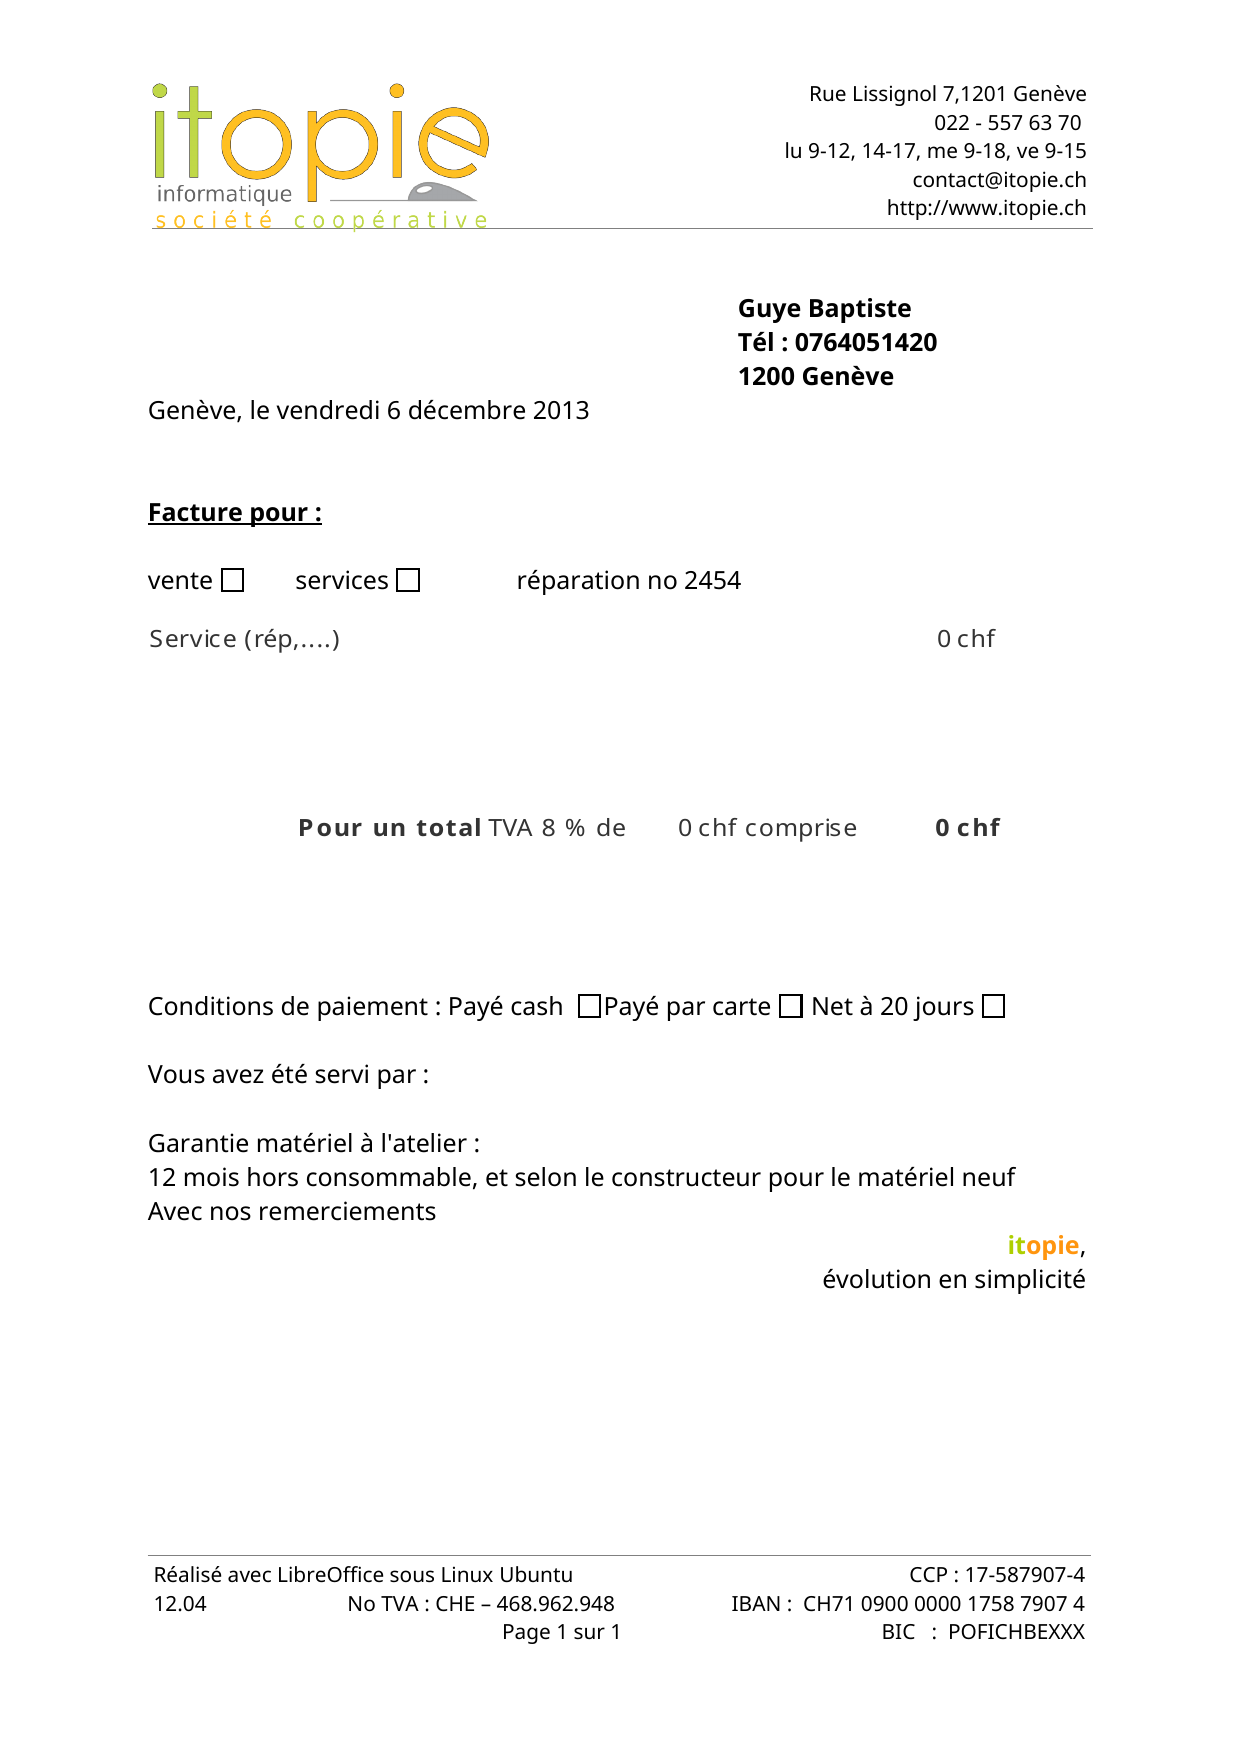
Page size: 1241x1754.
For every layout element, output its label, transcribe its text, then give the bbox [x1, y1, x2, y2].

text évolution en simplicité [148, 1262, 1093, 1296]
text vente services réparation no 2454 [148, 563, 1093, 597]
text Facture pour : [148, 495, 1093, 529]
text Vous avez été servi par : [148, 1057, 1093, 1091]
text 12 mois hors consommable, et selon le constructeur pour le matériel neuf [148, 1159, 1093, 1193]
text 1200 Genève [148, 358, 1093, 392]
text Guye Baptiste [148, 290, 1093, 324]
text Tél : 0764051420 [148, 324, 1093, 358]
text itopie, [148, 1227, 1093, 1262]
picture [138, 72, 500, 244]
text Garantie matériel à l'atelier : [148, 1125, 1093, 1159]
text Avec nos remerciements [148, 1193, 1093, 1227]
text Conditions de paiement : Payé cash Payé par carte Net à 20 jours [148, 989, 1093, 1023]
text Genève, le vendredi 6 décembre 2013 [148, 392, 1093, 427]
